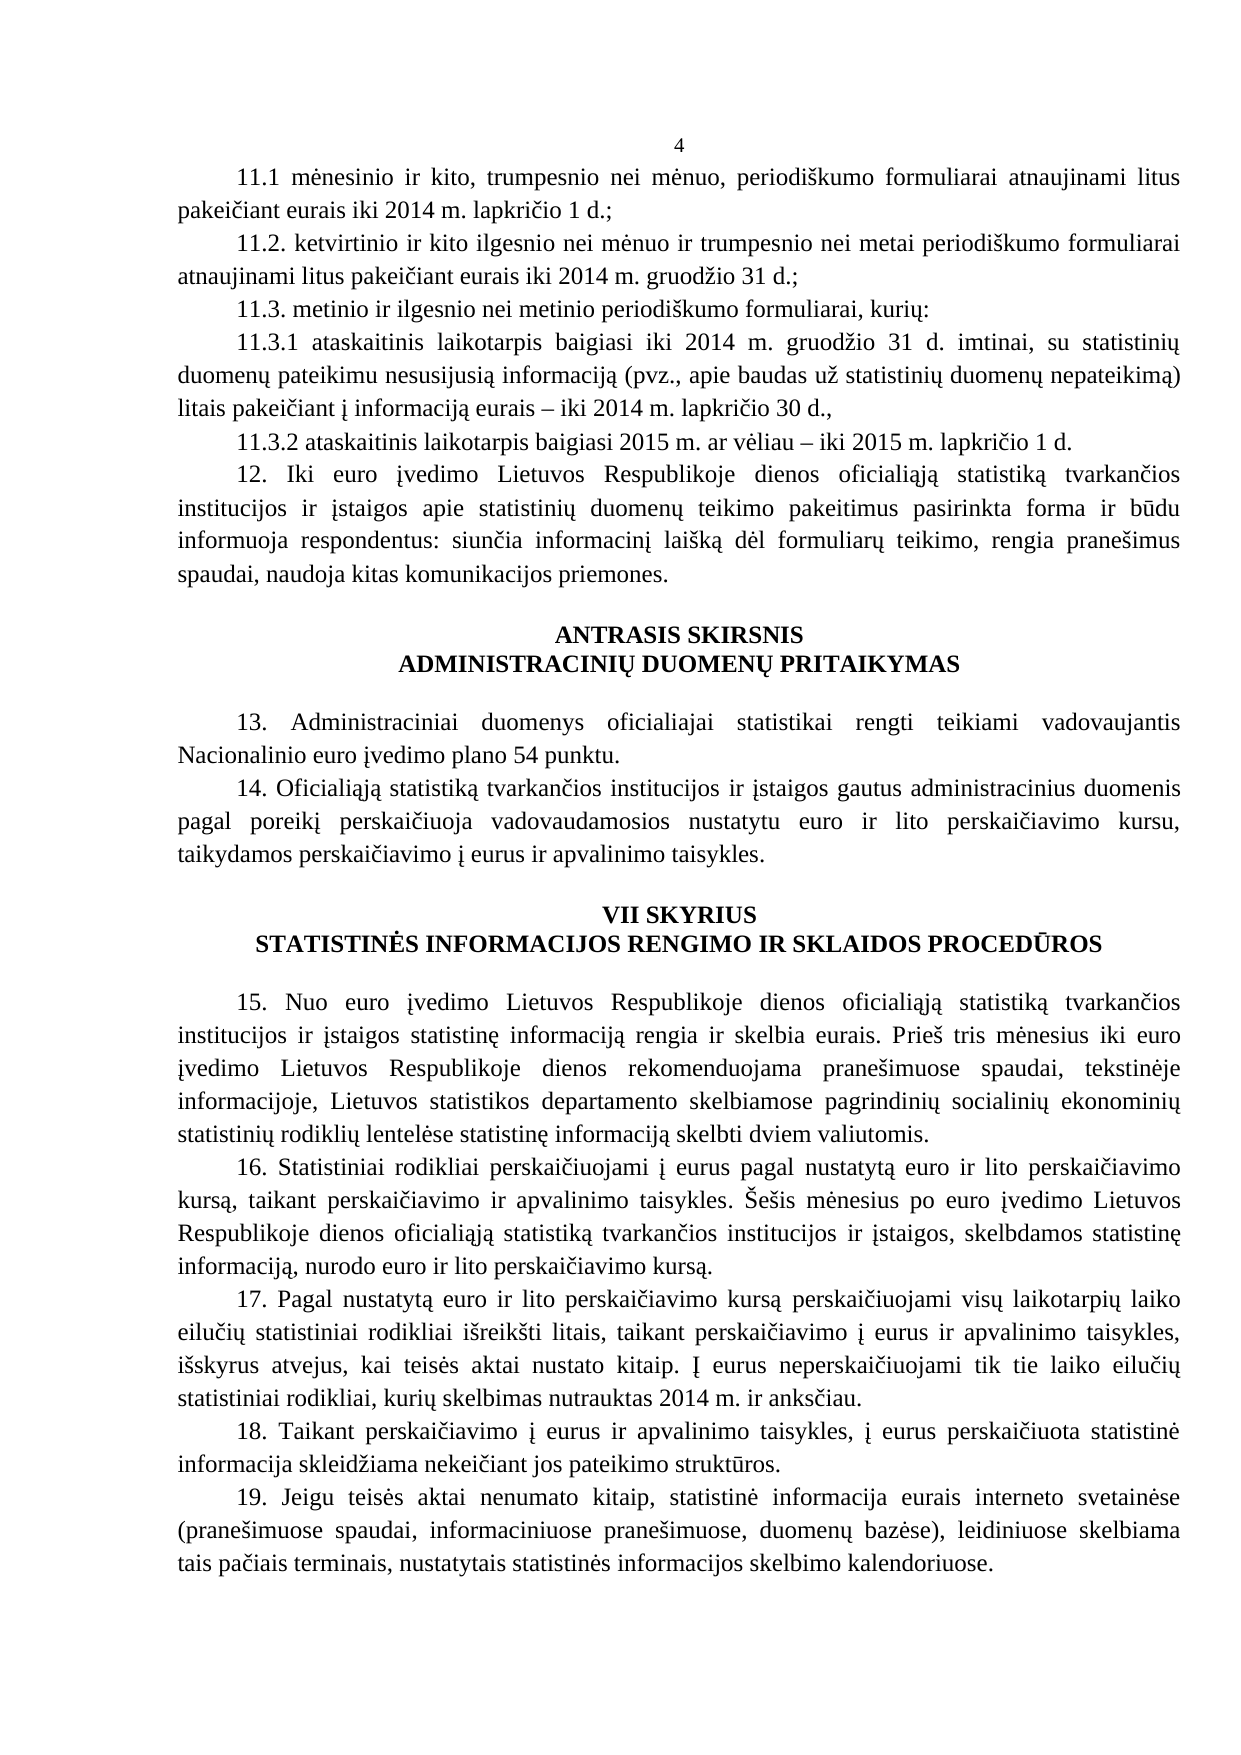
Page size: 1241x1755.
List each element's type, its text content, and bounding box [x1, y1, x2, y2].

text VII SKYRIUS [177, 901, 1181, 929]
text ANTRASIS SKIRSNIS [177, 620, 1181, 649]
text ADMINISTRACINIŲ DUOMENŲ PRITAIKYMAS [177, 649, 1181, 678]
text 17. Pagal nustatytą euro ir lito perskaičiavimo kursą perskaičiuojami visų laikotarpių laiko eilučių statistiniai rodikliai išreikšti litais, taikant perskaičiavimo į eurus ir apvalinimo taisykles, išskyrus atvejus, kai teisės aktai nustato kitaip. Į eurus neperskaičiuojami tik tie laiko eilučių statistiniai rodikliai, kurių skelbimas nutrauktas 2014 m. ir anksčiau. [177, 1284, 1181, 1412]
text 11.2. ketvirtinio ir kito ilgesnio nei mėnuo ir trumpesnio nei metai periodiškumo formuliarai atnaujinami litus pakeičiant eurais iki 2014 m. gruodžio 31 d.; [177, 228, 1181, 290]
text 11.3. metinio ir ilgesnio nei metinio periodiškumo formuliarai, kurių: [177, 294, 1181, 323]
text 18. Taikant perskaičiavimo į eurus ir apvalinimo taisykles, į eurus perskaičiuota statistinė informacija skleidžiama nekeičiant jos pateikimo struktūros. [177, 1416, 1181, 1478]
text STATISTINĖS INFORMACIJOS RENGIMO IR SKLAIDOS PROCEDŪROS [177, 929, 1181, 958]
text 11.3.1 ataskaitinis laikotarpis baigiasi iki 2014 m. gruodžio 31 d. imtinai, su statistinių duomenų pateikimu nesusijusią informaciją (pvz., apie baudas už statistinių duomenų nepateikimą) litais pakeičiant į informaciją eurais – iki 2014 m. lapkričio 30 d., [177, 327, 1181, 422]
text 12. Iki euro įvedimo Lietuvos Respublikoje dienos oficialiąją statistiką tvarkančios institucijos ir įstaigos apie statistinių duomenų teikimo pakeitimus pasirinkta forma ir būdu informuoja respondentus: siunčia informacinį laišką dėl formuliarų teikimo, rengia pranešimus spaudai, naudoja kitas komunikacijos priemones. [177, 459, 1181, 587]
text 11.1 mėnesinio ir kito, trumpesnio nei mėnuo, periodiškumo formuliarai atnaujinami litus pakeičiant eurais iki 2014 m. lapkričio 1 d.; [177, 162, 1181, 224]
text 16. Statistiniai rodikliai perskaičiuojami į eurus pagal nustatytą euro ir lito perskaičiavimo kursą, taikant perskaičiavimo ir apvalinimo taisykles. Šešis mėnesius po euro įvedimo Lietuvos Respublikoje dienos oficialiąją statistiką tvarkančios institucijos ir įstaigos, skelbdamos statistinę informaciją, nurodo euro ir lito perskaičiavimo kursą. [177, 1152, 1181, 1280]
text 11.3.2 ataskaitinis laikotarpis baigiasi 2015 m. ar vėliau – iki 2015 m. lapkričio 1 d. [236, 427, 1181, 455]
text 19. Jeigu teisės aktai nenumato kitaip, statistinė informacija eurais interneto svetainėse (pranešimuose spaudai, informaciniuose pranešimuose, duomenų bazėse), leidiniuose skelbiama tais pačiais terminais, nustatytais statistinės informacijos skelbimo kalendoriuose. [177, 1482, 1181, 1577]
text 15. Nuo euro įvedimo Lietuvos Respublikoje dienos oficialiąją statistiką tvarkančios institucijos ir įstaigos statistinę informaciją rengia ir skelbia eurais. Prieš tris mėnesius iki euro įvedimo Lietuvos Respublikoje dienos rekomenduojama pranešimuose spaudai, tekstinėje informacijoje, Lietuvos statistikos departamento skelbiamose pagrindinių socialinių ekonominių statistinių rodiklių lentelėse statistinę informaciją skelbti dviem valiutomis. [177, 987, 1181, 1148]
text 13. Administraciniai duomenys oficialiajai statistikai rengti teikiami vadovaujantis Nacionalinio euro įvedimo plano 54 punktu. [177, 707, 1181, 768]
text 14. Oficialiąją statistiką tvarkančios institucijos ir įstaigos gautus administracinius duomenis pagal poreikį perskaičiuoja vadovaudamosios nustatytu euro ir lito perskaičiavimo kursu, taikydamos perskaičiavimo į eurus ir apvalinimo taisykles. [177, 773, 1181, 867]
